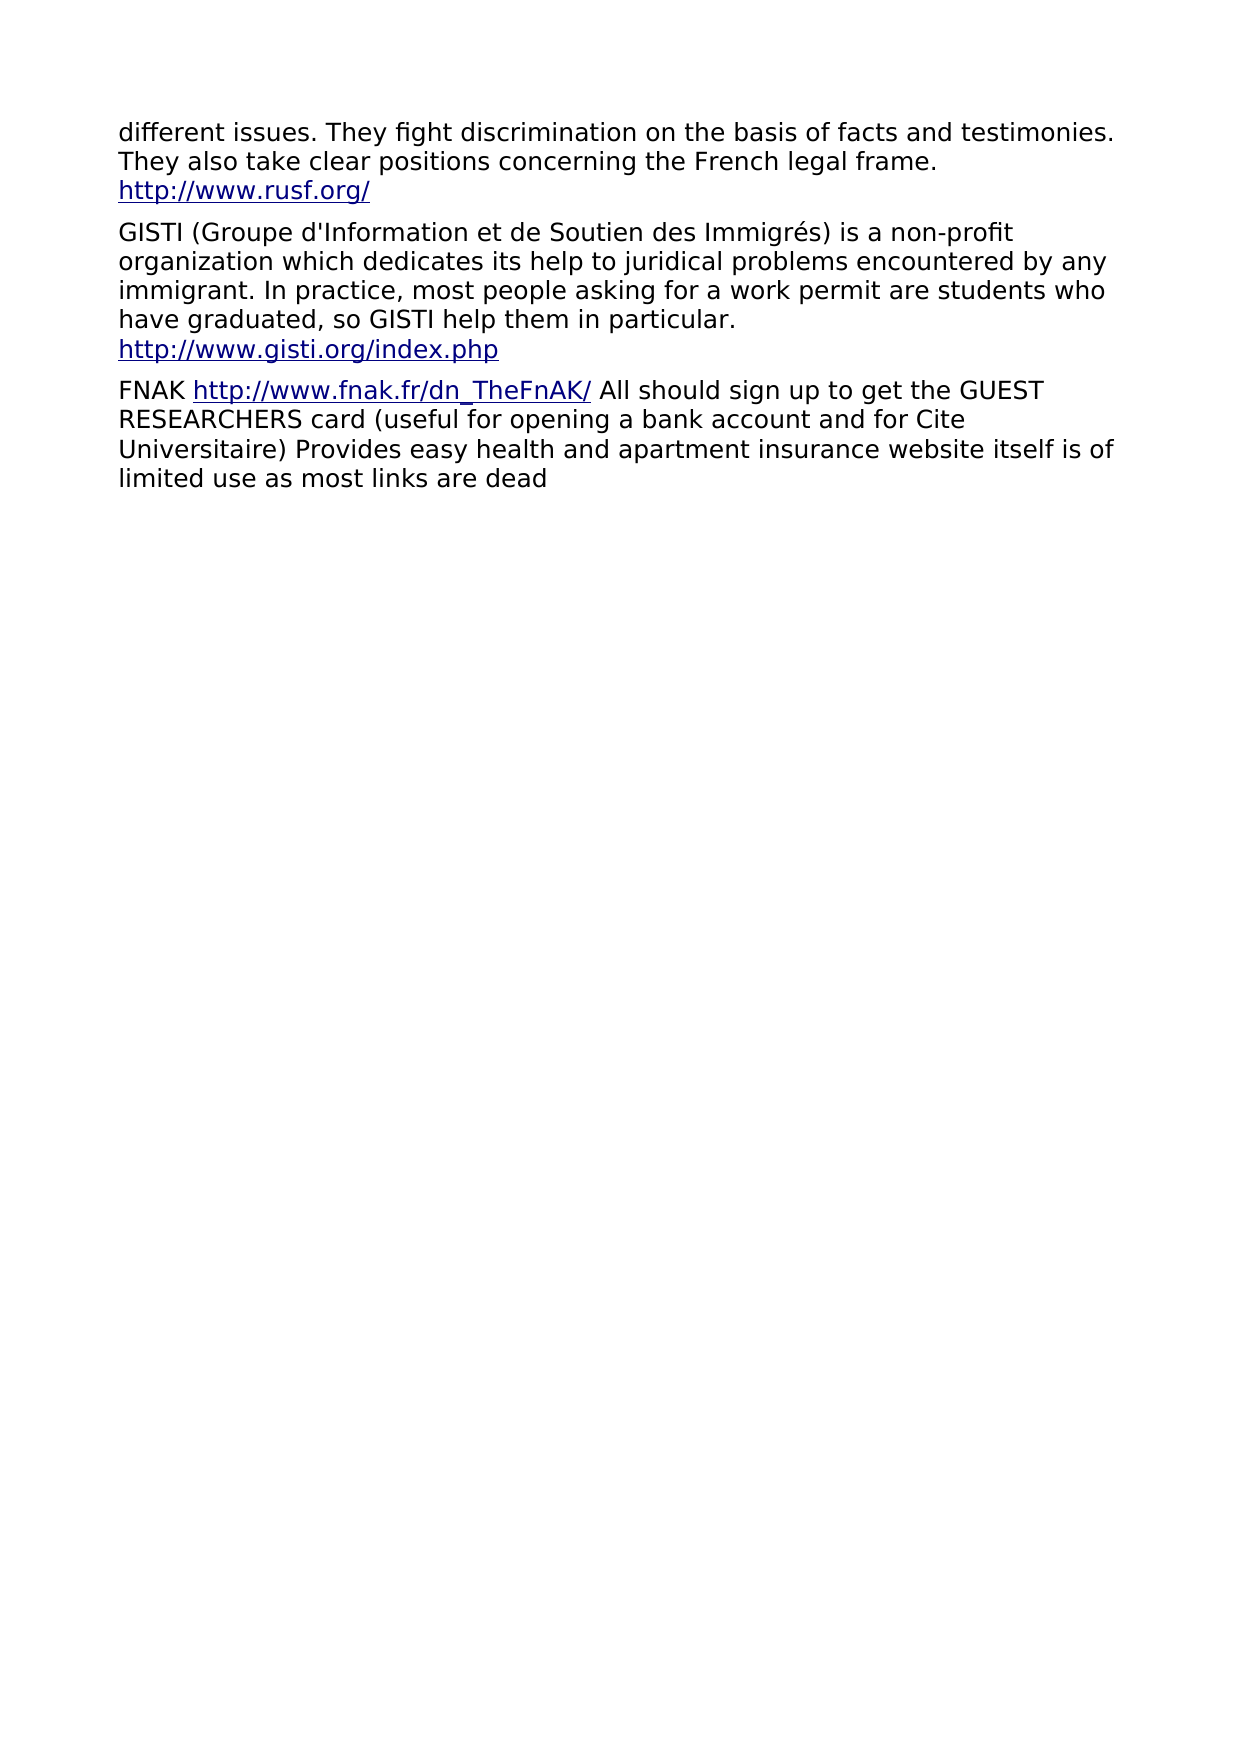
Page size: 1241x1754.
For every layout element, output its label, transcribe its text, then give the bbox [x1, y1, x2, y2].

text GISTI (Groupe d'Information et de Soutien des Immigrés) is a non-profit organization which dedicates its help to juridical problems encountered by any immigrant. In practice, most people asking for a work permit are students who have graduated, so GISTI help them in particular. http://www.gisti.org/index.php [118, 218, 1122, 364]
text FNAK http://www.fnak.fr/dn_TheFnAK/ All should sign up to get the GUEST RESEARCHERS card (useful for opening a bank account and for Cite Universitaire) Provides easy health and apartment insurance website itself is of limited use as most links are dead [118, 376, 1122, 493]
text different issues. They fight discrimination on the basis of facts and testimonies. They also take clear positions concerning the French legal frame. http://www.rusf.org/ [118, 118, 1122, 206]
